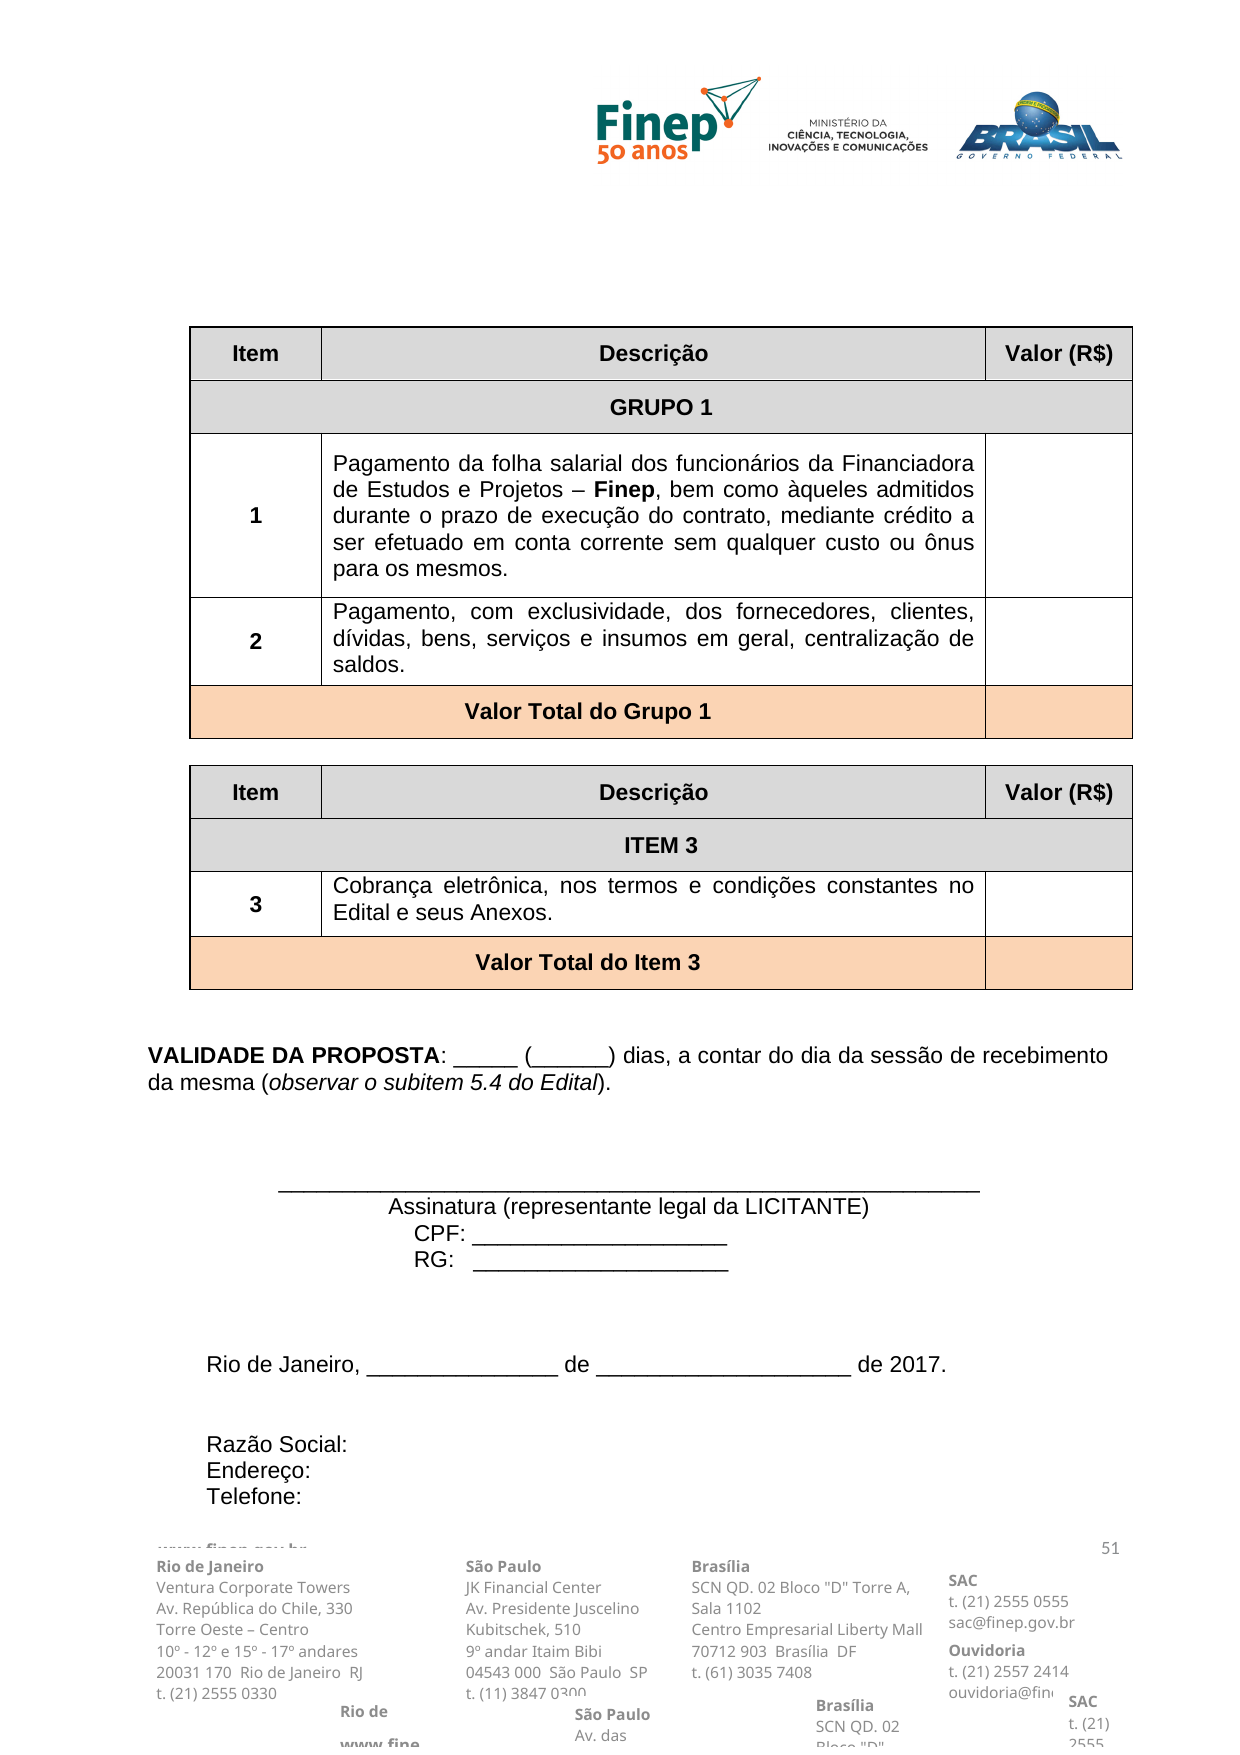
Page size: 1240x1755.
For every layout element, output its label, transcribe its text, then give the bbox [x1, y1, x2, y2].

text SCN QD. 02 Bloco "D" Torre A, Sala 1102 [816, 1716, 917, 1747]
text VALIDADE DA PROPOSTA: _____ (______) dias, a contar do dia da sessão de recebimento da mesma (observar o subitem 5.4 do Edital). [148, 1042, 1110, 1095]
text CPF: ____________________ [413, 1220, 1134, 1246]
table_cell GRUPO 1 [191, 381, 1132, 433]
table_cell 2 [191, 598, 321, 684]
table_cell Pagamento da folha salarial dos funcionários da Financiadora de Estudos e Projetos – Finep, bem como àqueles admitidos durante o prazo de execução do contrato, mediante crédito a ser efetuado em conta corrente sem qualquer custo ou ônus para os mesmos. [322, 434, 985, 597]
table_header Valor (R$) [986, 328, 1132, 379]
table_cell [986, 872, 1132, 936]
text RG: ____________________ [413, 1246, 1134, 1272]
table_cell 1 [191, 434, 321, 597]
table_cell [986, 686, 1132, 738]
table_header Item [191, 766, 321, 818]
table_cell [986, 434, 1132, 597]
text SAC [1068, 1691, 1140, 1712]
table_cell Cobrança eletrônica, nos termos e condições constantes no Edital e seus Anexos. [322, 872, 985, 936]
table_header Descrição [322, 766, 985, 818]
text _______________________________________________________ [148, 1167, 1110, 1193]
table_cell 3 [191, 872, 321, 936]
text Endereço: [206, 1457, 1110, 1483]
table_header Valor (R$) [986, 766, 1132, 818]
text São Paulo [574, 1704, 674, 1725]
table_header Descrição [322, 328, 985, 379]
text Rio de Janeiro, _______________ de ____________________ de 2017. [206, 1351, 1110, 1378]
text Telefone: [206, 1483, 1110, 1509]
table_cell [986, 937, 1132, 989]
text Assinatura (representante legal da LICITANTE) [148, 1193, 1110, 1220]
text Razão Social: [206, 1431, 1110, 1457]
text CPF: ____________________ [559, 1696, 689, 1754]
text CPF: ____________________ [1053, 1684, 1155, 1754]
text www.finep.gov.br [340, 1733, 430, 1747]
table_cell Pagamento, com exclusividade, dos fornecedores, clientes, dívidas, bens, serviços e insumos em geral, centralização de saldos. [322, 598, 985, 684]
text Rio de Janeiro [340, 1701, 434, 1726]
text CPF: ____________________ [801, 1687, 932, 1754]
table_cell Valor Total do Item 3 [191, 937, 985, 989]
table_cell Valor Total do Grupo 1 [191, 686, 985, 738]
table_cell ITEM 3 [191, 819, 1132, 871]
text Brasília [816, 1694, 917, 1716]
text t. (21) 2555 0555 [1068, 1712, 1140, 1747]
text CPF: ____________________ [325, 1693, 449, 1754]
text Av. das Nações Unidas 10.989 15º andar Vila Olímpia [574, 1725, 674, 1747]
table_header Item [191, 328, 321, 379]
table_cell [986, 598, 1132, 684]
